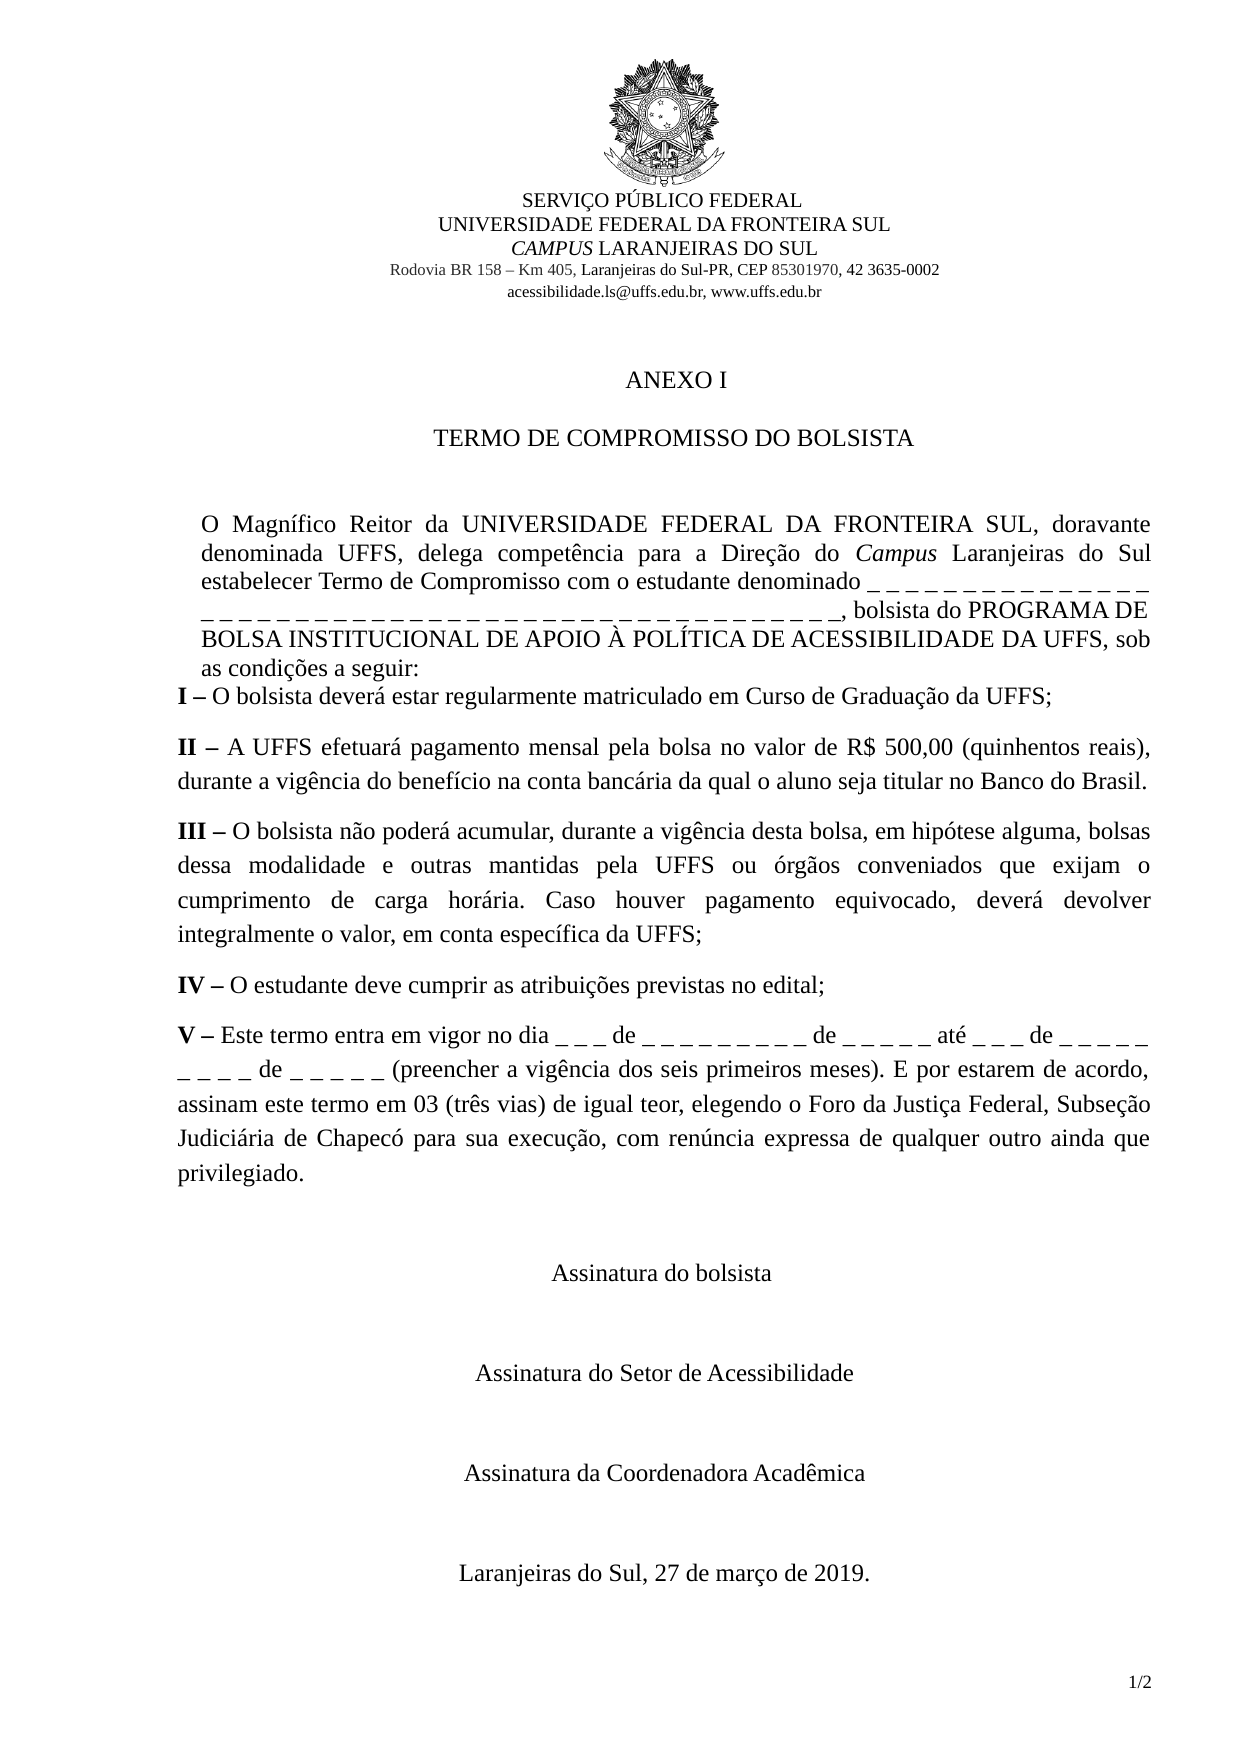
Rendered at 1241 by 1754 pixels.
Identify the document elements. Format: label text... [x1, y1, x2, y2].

text Laranjeiras do Sul, 27 de março de 2019. [177, 1558, 1152, 1587]
text Assinatura do bolsista [177, 1258, 1152, 1287]
text IV – O estudante deve cumprir as atribuições previstas no edital; [177, 970, 1152, 998]
text TERMO DE COMPROMISSO DO BOLSISTA [201, 423, 1152, 451]
text Assinatura da Coordenadora Acadêmica [177, 1458, 1152, 1487]
text ANEXO I [201, 365, 1152, 394]
text I – O bolsista deverá estar regularmente matriculado em Curso de Graduação da UFFS; [177, 681, 1152, 710]
text III – O bolsista não poderá acumular, durante a vigência desta bolsa, em hipótese alguma, bolsas dessa modalidade e outras mantidas pela UFFS ou órgãos conveniados que exijam o cumprimento de carga horária. Caso houver pagamento equivocado, deverá devolver integralmente o valor, em conta específica da UFFS; [177, 816, 1152, 948]
text Assinatura do Setor de Acessibilidade [177, 1358, 1152, 1387]
text V – Este termo entra em vigor no dia _ _ _ de _ _ _ _ _ _ _ _ _ de _ _ _ _ _ até _ _ _ de _ _ _ _ _ _ _ _ _ de _ _ _ _ _ (preencher a vigência dos seis primeiros meses). E por estarem de acordo, assinam este termo em 03 (três vias) de igual teor, elegendo o Foro da Justiça Federal, Subseção Judiciária de Chapecó para sua execução, com renúncia expressa de qualquer outro ainda que privilegiado. [177, 1020, 1152, 1186]
text O Magnífico Reitor da UNIVERSIDADE FEDERAL DA FRONTEIRA SUL, doravante denominada UFFS, delega competência para a Direção do Campus Laranjeiras do Sul estabelecer Termo de Compromisso com o estudante denominado _ _ _ _ _ _ _ _ _ _ _ _ _ _ _ _ _ _ _ _ _ _ _ _ _ _ _ _ _ _ _ _ _ _ _ _ _ _ _ _ _ _ _ _ _ _ _ _ _, bolsista do PROGRAMA DE BOLSA INSTITUCIONAL DE APOIO À POLÍTICA DE ACESSIBILIDADE DA UFFS, sob as condições a seguir: [201, 509, 1152, 681]
text II – A UFFS efetuará pagamento mensal pela bolsa no valor de R$ 500,00 (quinhentos reais), durante a vigência do benefício na conta bancária da qual o aluno seja titular no Banco do Brasil. [177, 732, 1152, 795]
